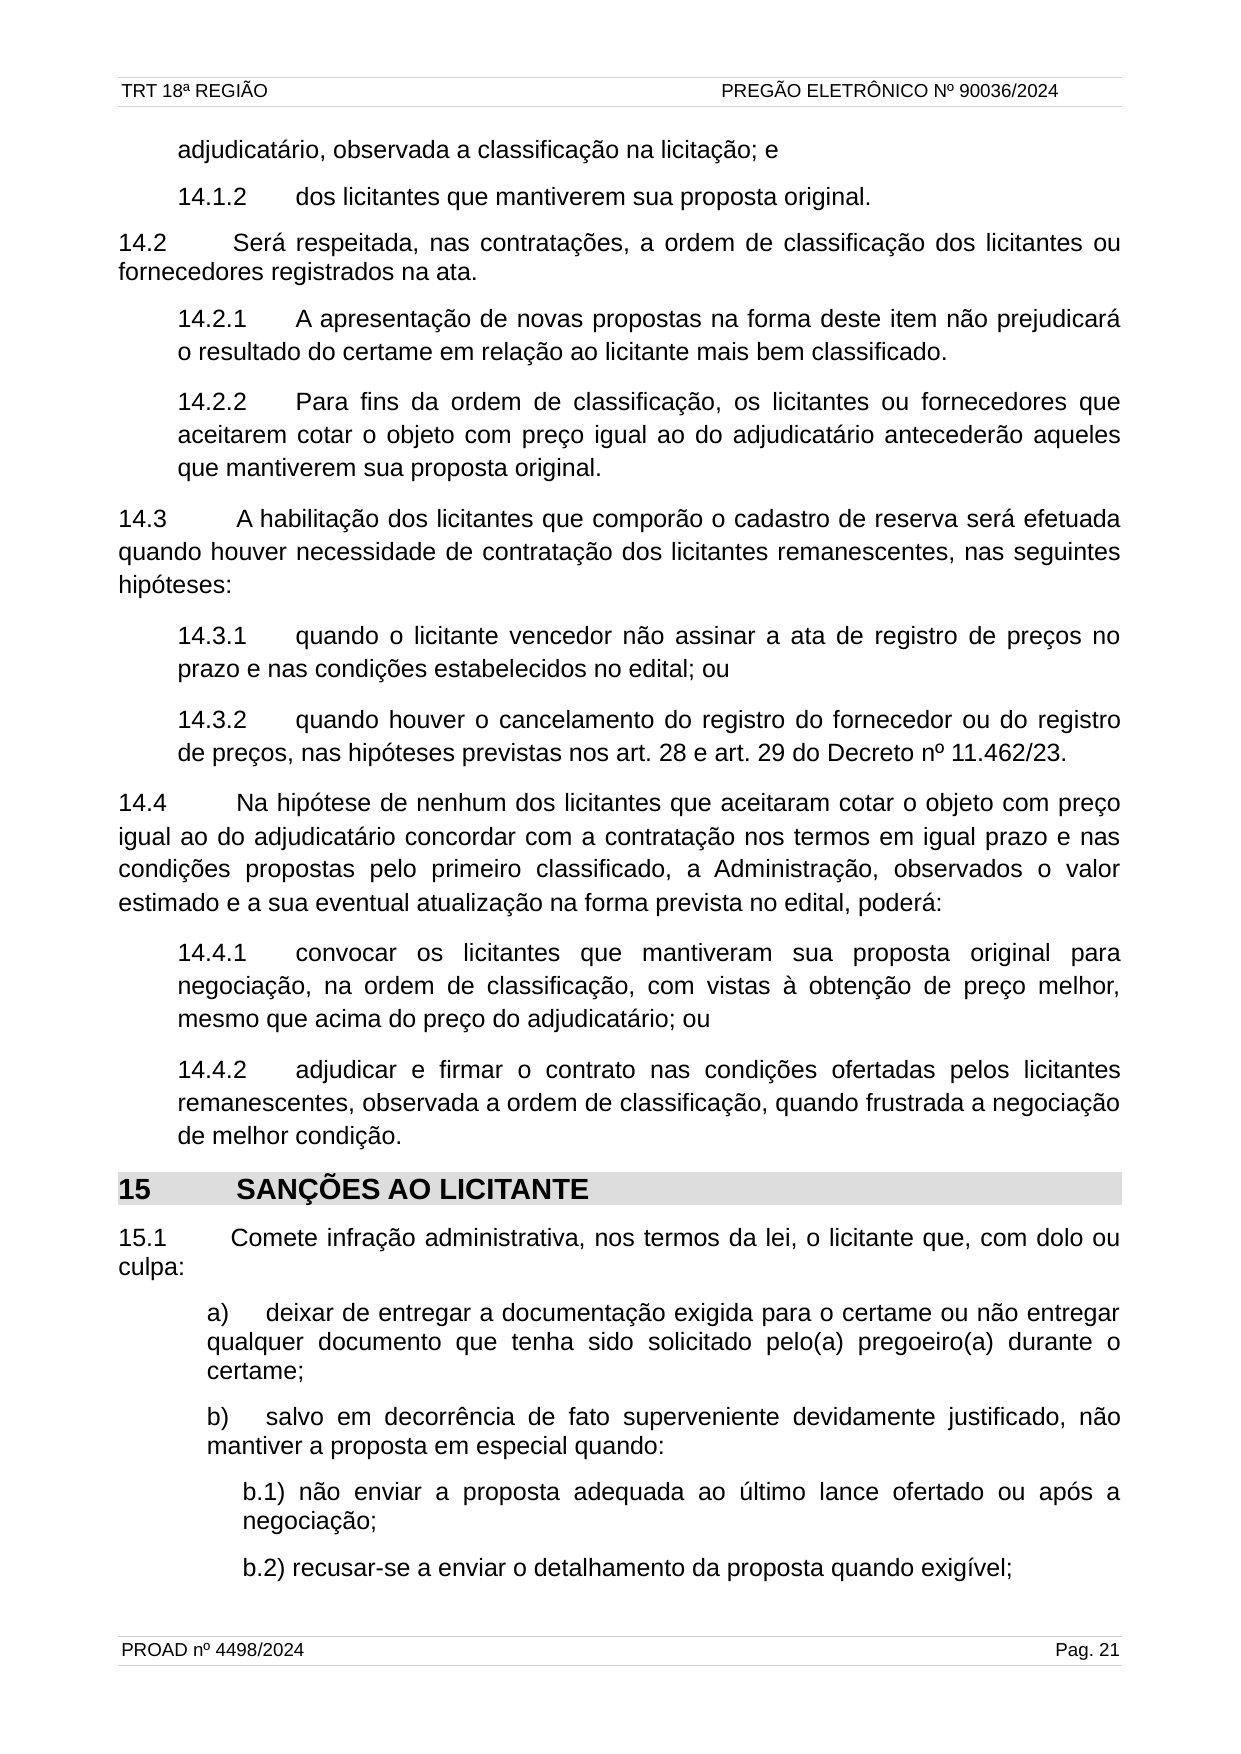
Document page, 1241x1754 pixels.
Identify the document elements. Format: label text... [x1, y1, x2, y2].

list 14.2.2 Para fins da ordem de classificação, os licitantes ou fornecedores que aceitarem cotar o objeto com preço igual ao do adjudicatário antecederão aqueles que mantiverem sua proposta original. [177, 387, 1122, 482]
list 14.4.2 adjudicar e firmar o contrato nas condições ofertadas pelos licitantes remanescentes, observada a ordem de classificação, quando frustrada a negociação de melhor condição. [177, 1055, 1122, 1150]
list 14.3.2 quando houver o cancelamento do registro do fornecedor ou do registro de preços, nas hipóteses previstas nos art. 28 e art. 29 do Decreto nº 11.462/23. [177, 705, 1122, 766]
text b) salvo em decorrência de fato superveniente devidamente justificado, não mantiver a proposta em especial quando: [207, 1402, 1122, 1460]
text adjudicatário, observada a classificação na licitação; e [177, 136, 1122, 164]
text a) deixar de entregar a documentação exigida para o certame ou não entregar qualquer documento que tenha sido solicitado pelo(a) pregoeiro(a) durante o certame; [207, 1298, 1122, 1384]
text b.2) recusar-se a enviar o detalhamento da proposta quando exigível; [242, 1553, 1122, 1581]
text 14.1.2 dos licitantes que mantiverem sua proposta original. [177, 182, 1122, 211]
text 15.1 Comete infração administrativa, nos termos da lei, o licitante que, com dolo ou culpa: [118, 1223, 1122, 1281]
list 14.3 A habilitação dos licitantes que comporão o cadastro de reserva será efetuada quando houver necessidade de contratação dos licitantes remanescentes, nas seguintes hipóteses: [118, 504, 1122, 599]
text 14.2 Será respeitada, nas contratações, a ordem de classificação dos licitantes ou fornecedores registrados na ata. [118, 228, 1122, 286]
list 14.4.1 convocar os licitantes que mantiveram sua proposta original para negociação, na ordem de classificação, com vistas à obtenção de preço melhor, mesmo que acima do preço do adjudicatário; ou [177, 938, 1122, 1033]
list 14.3.1 quando o licitante vencedor não assinar a ata de registro de preços no prazo e nas condições estabelecidos no edital; ou [177, 621, 1122, 683]
text 15 SANÇÕES AO LICITANTE [118, 1172, 1122, 1205]
text b.1) não enviar a proposta adequada ao último lance ofertado ou após a negociação; [242, 1477, 1122, 1535]
list 14.2.1 A apresentação de novas propostas na forma deste item não prejudicará o resultado do certame em relação ao licitante mais bem classificado. [177, 304, 1122, 365]
list 14.4 Na hipótese de nenhum dos licitantes que aceitaram cotar o objeto com preço igual ao do adjudicatário concordar com a contratação nos termos em igual prazo e nas condições propostas pelo primeiro classificado, a Administração, observados o valor estimado e a sua eventual atualização na forma prevista no edital, poderá: [118, 788, 1122, 916]
